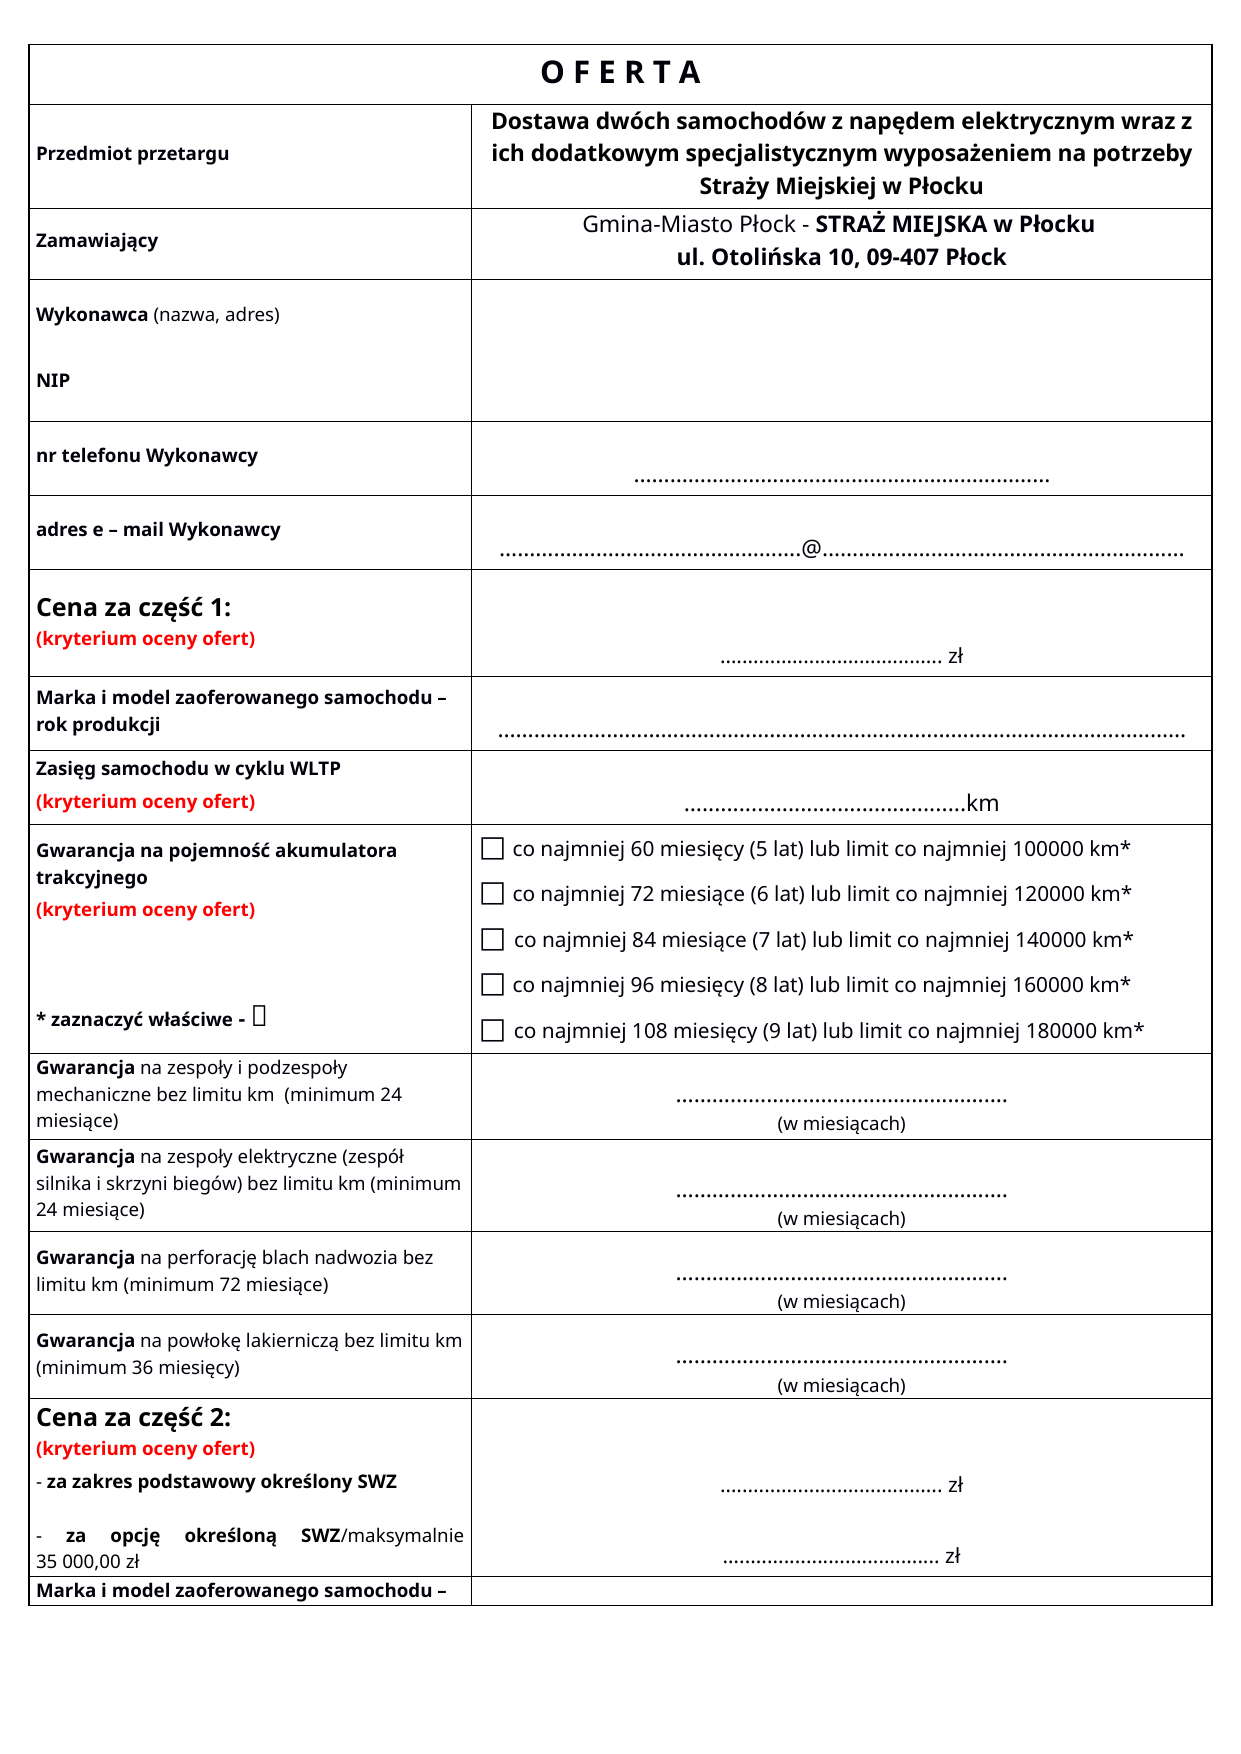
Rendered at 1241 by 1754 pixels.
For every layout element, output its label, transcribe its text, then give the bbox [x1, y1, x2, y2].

table_cell ………………………………………………. (w miesiącach) [472, 1054, 1211, 1139]
table_cell [472, 1577, 1211, 1605]
table_cell …..................................... zł [472, 570, 1211, 676]
table_cell …..................................... zł ….................................... zł [472, 1399, 1211, 1576]
table_cell …………………………………………………………… [472, 422, 1211, 495]
table_cell …...........................................km [472, 751, 1211, 824]
table_cell Zasięg samochodu w cyklu WLTP (kryterium oceny ofert) [30, 751, 471, 824]
table_cell nr telefonu Wykonawcy [30, 422, 471, 495]
table_cell …………………………………………………………………………………………………… [472, 677, 1211, 750]
table_cell Cena za część 2: (kryterium oceny ofert) - za zakres podstawowy określony SWZ - za opcję określoną SWZ/maksymalnie 35 000,00 zł [30, 1399, 471, 1576]
table_cell ………………………………………………. (w miesiącach) [472, 1140, 1211, 1231]
table_cell Cena za część 1: (kryterium oceny ofert) [30, 570, 471, 676]
table_cell Zamawiający [30, 209, 471, 278]
table_cell ………………………………………………. (w miesiącach) [472, 1315, 1211, 1397]
table_header O F E R T A [30, 45, 1211, 103]
table_cell Marka i model zaoferowanego samochodu – [30, 1577, 471, 1605]
table_cell ………………………………………………. (w miesiącach) [472, 1232, 1211, 1314]
table_cell Gmina-Miasto Płock - STRAŻ MIEJSKA w Płocku ul. Otolińska 10, 09-407 Płock [472, 209, 1211, 278]
table_cell Gwarancja na perforację blach nadwozia bez limitu km (minimum 72 miesiące) [30, 1232, 471, 1314]
table_cell Gwarancja na zespoły elektryczne (zespół silnika i skrzyni biegów) bez limitu km (minimum 24 miesiące) [30, 1140, 471, 1231]
table_cell ………….……………………………….@…………………………………………………… [472, 496, 1211, 569]
table_cell Przedmiot przetargu [30, 105, 471, 207]
table_cell adres e – mail Wykonawcy [30, 496, 471, 569]
table_cell Gwarancja na powłokę lakierniczą bez limitu km (minimum 36 miesięcy) [30, 1315, 471, 1397]
table_cell Wykonawca (nazwa, adres) NIP [30, 280, 471, 421]
table_cell [472, 280, 1211, 421]
table_cell □ co najmniej 60 miesięcy (5 lat) lub limit co najmniej 100000 km* □ co najmniej 72 miesiące (6 lat) lub limit co najmniej 120000 km* □ co najmniej 84 miesiące (7 lat) lub limit co najmniej 140000 km* □ co najmniej 96 miesięcy (8 lat) lub limit co najmniej 160000 km* □ co najmniej 108 miesięcy (9 lat) lub limit co najmniej 180000 km* [472, 825, 1211, 1053]
table_cell Gwarancja na zespoły i podzespoły mechaniczne bez limitu km (minimum 24 miesiące) [30, 1054, 471, 1139]
table_cell Marka i model zaoferowanego samochodu – rok produkcji [30, 677, 471, 750]
table_cell Dostawa dwóch samochodów z napędem elektrycznym wraz z ich dodatkowym specjalistycznym wyposażeniem na potrzeby Straży Miejskiej w Płocku [472, 105, 1211, 207]
table_cell Gwarancja na pojemność akumulatora trakcyjnego (kryterium oceny ofert) * zaznaczyć właściwe -  [30, 825, 471, 1053]
